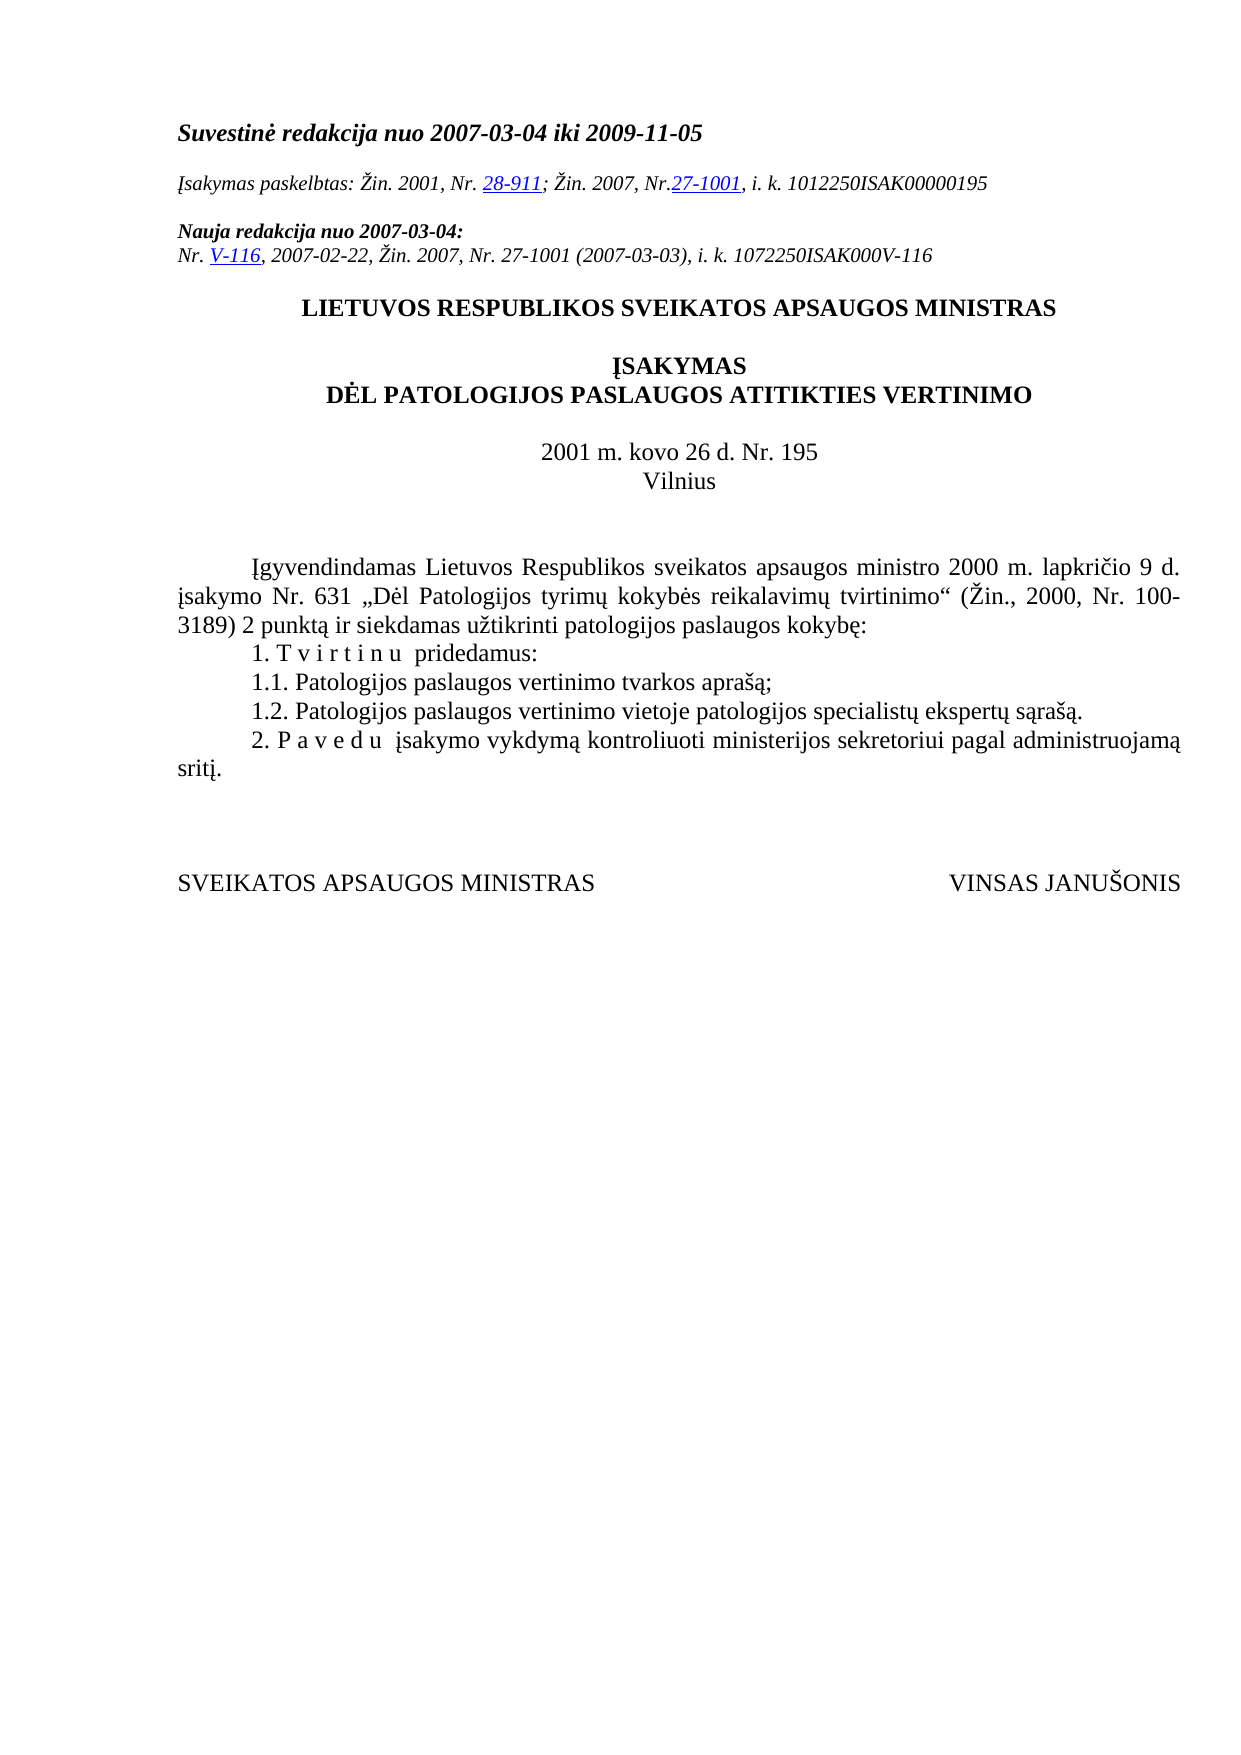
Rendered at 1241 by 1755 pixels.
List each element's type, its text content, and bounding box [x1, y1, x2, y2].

text Įgyvendindamas Lietuvos Respublikos sveikatos apsaugos ministro 2000 m. lapkričio 9 d. įsakymo Nr. 631 „Dėl Patologijos tyrimų kokybės reikalavimų tvirtinimo“ (Žin., 2000, Nr. 100-3189) 2 punktą ir siekdamas užtikrinti patologijos paslaugos kokybę: [177, 552, 1181, 638]
text LIETUVOS RESPUBLIKOS SVEIKATOS APSAUGOS MINISTRAS [177, 293, 1181, 322]
text DĖL PATOLOGIJOS PASLAUGOS ATITIKTIES VERTINIMO [177, 380, 1181, 408]
text Nr. V-116, 2007-02-22, Žin. 2007, Nr. 27-1001 (2007-03-03), i. k. 1072250ISAK000V-116 [177, 243, 1181, 267]
text Įsakymas paskelbtas: Žin. 2001, Nr. 28-911; Žin. 2007, Nr.27-1001, i. k. 1012250ISAK00000195 [177, 171, 1181, 195]
text 1.1. Patologijos paslaugos vertinimo tvarkos aprašą; [177, 667, 1181, 696]
text 2001 m. kovo 26 d. Nr. 195 [177, 437, 1181, 466]
text Vilnius [177, 466, 1181, 495]
text Nauja redakcija nuo 2007-03-04: [177, 219, 1181, 243]
text ĮSAKYMAS [177, 351, 1181, 380]
text 2. Pavedu įsakymo vykdymą kontroliuoti ministerijos sekretoriui pagal administruojamą sritį. [177, 725, 1181, 782]
text 1. Tvirtinu pridedamus: [177, 638, 1181, 667]
text SVEIKATOS APSAUGOS MINISTRAS VINSAS JANUŠONIS [177, 868, 1181, 897]
text Suvestinė redakcija nuo 2007-03-04 iki 2009-11-05 [177, 118, 1181, 147]
text 1.2. Patologijos paslaugos vertinimo vietoje patologijos specialistų ekspertų sąrašą. [177, 696, 1181, 725]
